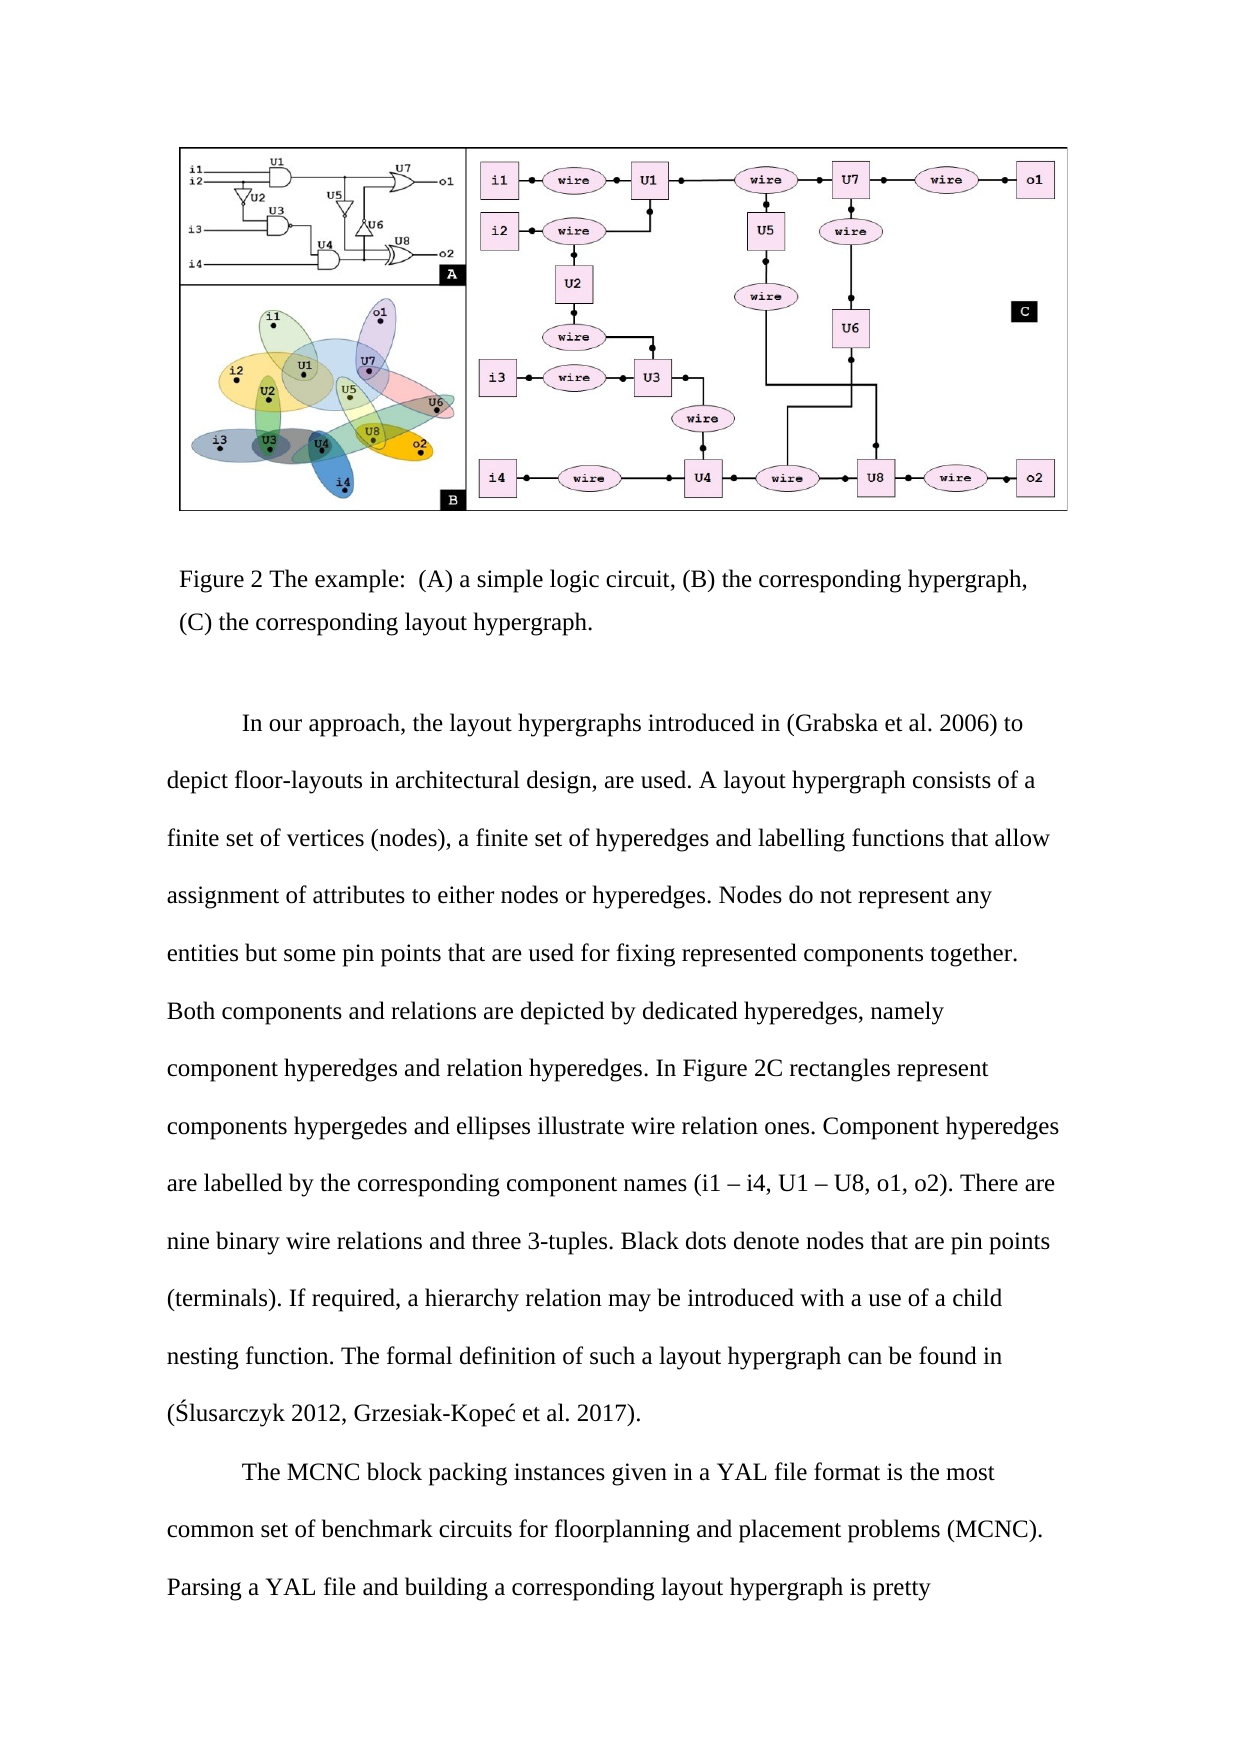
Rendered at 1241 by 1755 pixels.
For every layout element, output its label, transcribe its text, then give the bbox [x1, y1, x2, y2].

text (C) the corresponding layout hypergraph. [179, 607, 1076, 636]
text In our approach, the layout hypergraphs introduced in (Grabska et al. 2006) to depict floor-layouts in architectural design, are used. A layout hypergraph consists of a finite set of vertices (nodes), a finite set of hyperedges and labelling functions that allow assignment of attributes to either nodes or hyperedges. Nodes do not represent any entities but some pin points that are used for fixing represented components together. [167, 708, 1065, 966]
text Figure 2 The example: (A) a simple logic circuit, (B) the corresponding hypergraph, [179, 564, 1076, 593]
text The MCNC block packing instances given in a YAL file format is the most common set of benchmark circuits for floorplanning and placement problems (MCNC). Parsing a YAL file and building a corresponding layout hypergraph is pretty [167, 1457, 1058, 1601]
text Both components and relations are depicted by dedicated hyperedges, namely component hyperedges and relation hyperedges. In Figure 2C rectangles represent components hypergedes and ellipses illustrate wire relation ones. Component hyperedges are labelled by the corresponding component names (i1 – i4, U1 – U8, o1, o2). There are nine binary wire relations and three 3-tuples. Black dots denote nodes that are pin points (terminals). If required, a hierarchy relation may be introduced with a use of a child nesting function. The formal definition of such a layout hypergraph can be found in (Ślusarczyk 2012, Grzesiak-Kopeć et al. 2017). [167, 996, 1061, 1427]
